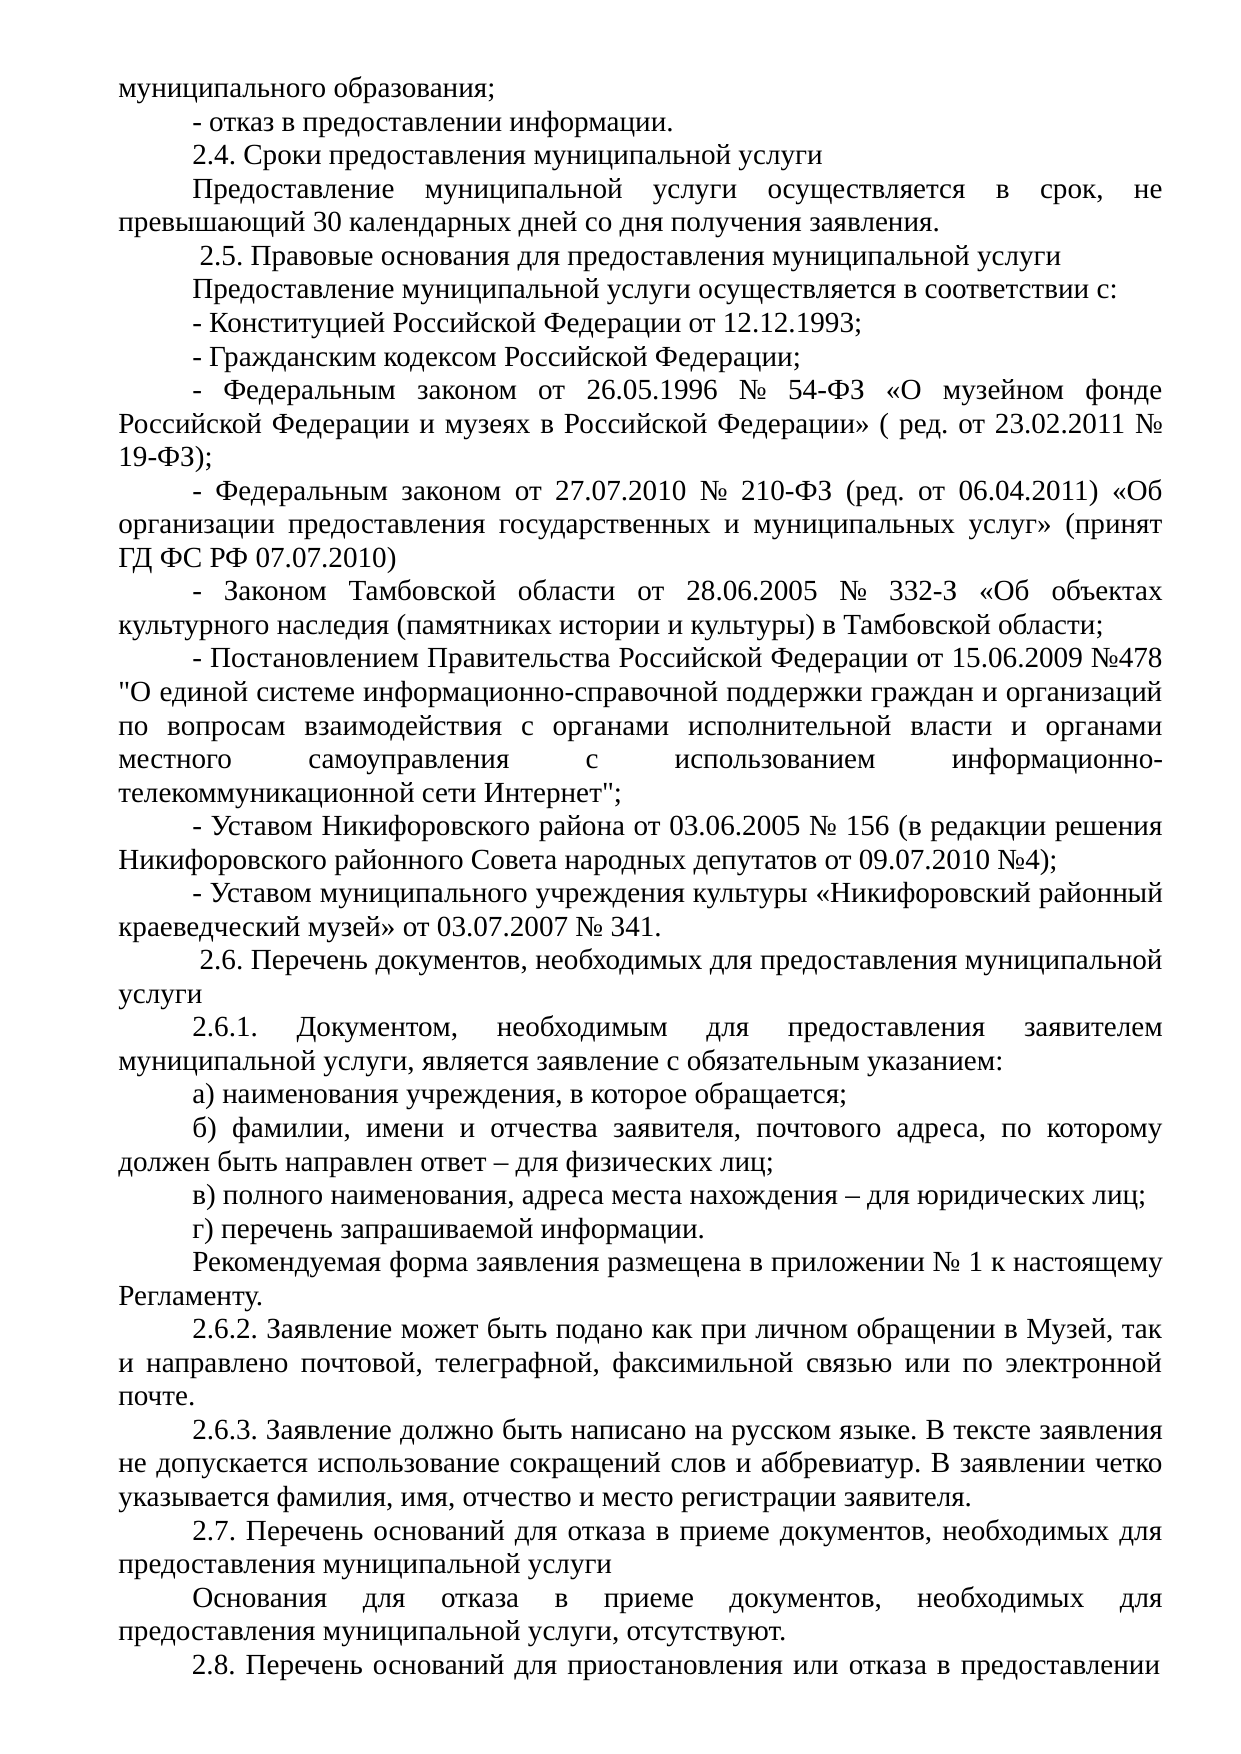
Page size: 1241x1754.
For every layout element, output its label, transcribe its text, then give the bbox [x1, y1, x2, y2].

text 2.8. Перечень оснований для приостановления или отказа в предоставлении [118, 1647, 1162, 1680]
text Основания для отказа в приеме документов, необходимых для предоставления муниципальной услуги, отсутствуют. [118, 1580, 1163, 1647]
text 2.5. Правовые основания для предоставления муниципальной услуги [118, 238, 1163, 272]
text - Уставом Никифоровского района от 03.06.2005 № 156 (в редакции решения Никифоровского районного Совета народных депутатов от 09.07.2010 №4); [118, 808, 1163, 875]
text в) полного наименования, адреса места нахождения – для юридических лиц; [118, 1177, 1163, 1211]
text Рекомендуемая форма заявления размещена в приложении № 1 к настоящему Регламенту. [118, 1244, 1163, 1311]
text - Законом Тамбовской области от 28.06.2005 № 332-З «Об объектах культурного наследия (памятниках истории и культуры) в Тамбовской области; [118, 573, 1163, 641]
text Предоставление муниципальной услуги осуществляется в срок, не превышающий 30 календарных дней со дня получения заявления. [118, 171, 1163, 238]
text а) наименования учреждения, в которое обращается; [118, 1077, 1163, 1110]
text 2.4. Сроки предоставления муниципальной услуги [118, 137, 1163, 171]
text муниципального образования; [118, 70, 1163, 104]
text - Федеральным законом от 26.05.1996 № 54-ФЗ «О музейном фонде Российской Федерации и музеях в Российской Федерации» ( ред. от 23.02.2011 № 19-ФЗ); [118, 372, 1163, 473]
text - Конституцией Российской Федерации от 12.12.1993; [118, 305, 1163, 339]
text - Гражданским кодексом Российской Федерации; [118, 339, 1163, 372]
text 2.6.1. Документом, необходимым для предоставления заявителем муниципальной услуги, является заявление с обязательным указанием: [118, 1009, 1163, 1077]
text 2.7. Перечень оснований для отказа в приеме документов, необходимых для предоставления муниципальной услуги [118, 1513, 1163, 1580]
text г) перечень запрашиваемой информации. [118, 1211, 1163, 1244]
text 2.6.2. Заявление может быть подано как при личном обращении в Музей, так и направлено почтовой, телеграфной, факсимильной связью или по электронной почте. [118, 1311, 1163, 1412]
text 2.6. Перечень документов, необходимых для предоставления муниципальной услуги [118, 942, 1163, 1009]
text Предоставление муниципальной услуги осуществляется в соответствии с: [118, 272, 1163, 305]
text - Постановлением Правительства Российской Федерации от 15.06.2009 №478 "О единой системе информационно-справочной поддержки граждан и организаций по вопросам взаимодействия с органами исполнительной власти и органами местного самоуправления с использованием информационно-телекоммуникационной сети Интернет"; [118, 641, 1163, 808]
text б) фамилии, имени и отчества заявителя, почтового адреса, по которому должен быть направлен ответ – для физических лиц; [118, 1110, 1163, 1177]
text - Уставом муниципального учреждения культуры «Никифоровский районный краеведческий музей» от 03.07.2007 № 341. [118, 875, 1163, 942]
text - отказ в предоставлении информации. [118, 104, 1163, 137]
text 2.6.3. Заявление должно быть написано на русском языке. В тексте заявления не допускается использование сокращений слов и аббревиатур. В заявлении четко указывается фамилия, имя, отчество и место регистрации заявителя. [118, 1412, 1163, 1513]
text - Федеральным законом от 27.07.2010 № 210-ФЗ (ред. от 06.04.2011) «Об организации предоставления государственных и муниципальных услуг» (принят ГД ФС РФ 07.07.2010) [118, 473, 1163, 573]
